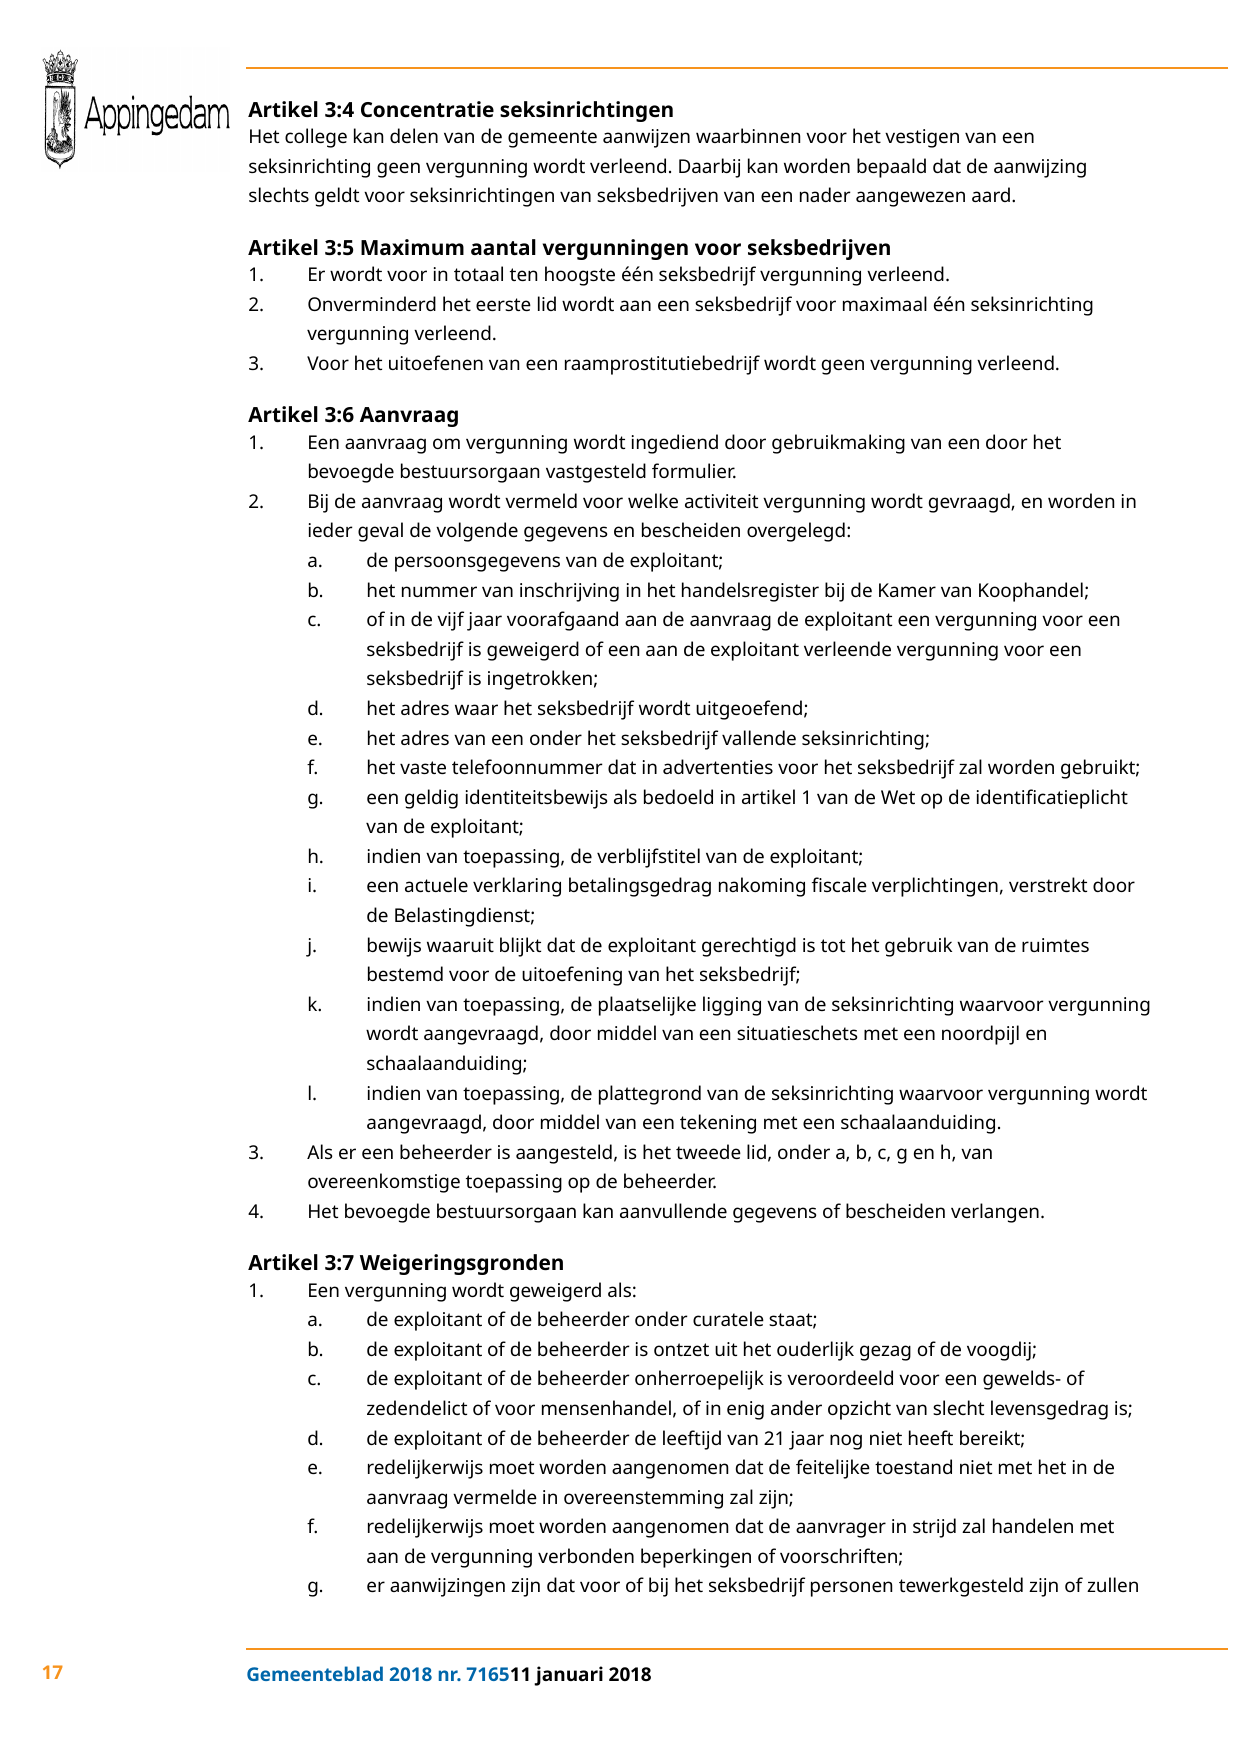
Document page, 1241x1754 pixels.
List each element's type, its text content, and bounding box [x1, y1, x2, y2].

list redelijkerwijs moet worden aangenomen dat de feitelijke toestand niet met het in de aanvraag vermelde in overeenstemming zal zijn; [307, 1454, 1152, 1510]
list de exploitant of de beheerder is ontzet uit het ouderlijk gezag of de voogdij; [307, 1336, 1152, 1362]
list Bij de aanvraag wordt vermeld voor welke activiteit vergunning wordt gevraagd, en worden in ieder geval de volgende gegevens en bescheiden overgelegd: [248, 488, 1152, 543]
list indien van toepassing, de plaatselijke ligging van de seksinrichting waarvoor vergunning wordt aangevraagd, door middel van een situatieschets met een noordpijl en schaalaanduiding; [307, 991, 1152, 1076]
text Artikel 3:5 Maximum aantal vergunningen voor seksbedrijven [248, 233, 1152, 261]
list het vaste telefoonnummer dat in advertenties voor het seksbedrijf zal worden gebruikt; [307, 754, 1152, 780]
list een geldig identiteitsbewijs als bedoeld in artikel 1 van de Wet op de identificatieplicht van de exploitant; [307, 784, 1152, 839]
text Het college kan delen van de gemeente aanwijzen waarbinnen voor het vestigen van een seksinrichting geen vergunning wordt verleend. Daarbij kan worden bepaald dat de aanwijzing slechts geldt voor seksinrichtingen van seksbedrijven van een nader aangewezen aard. [248, 123, 1152, 208]
list de exploitant of de beheerder de leeftijd van 21 jaar nog niet heeft bereikt; [307, 1425, 1152, 1451]
list de exploitant of de beheerder onherroepelijk is veroordeeld voor een gewelds- of zedendelict of voor mensenhandel, of in enig ander opzicht van slecht levensgedrag is; [307, 1366, 1152, 1421]
list indien van toepassing, de plattegrond van de seksinrichting waarvoor vergunning wordt aangevraagd, door middel van een tekening met een schaalaanduiding. [307, 1080, 1152, 1135]
list er aanwijzingen zijn dat voor of bij het seksbedrijf personen tewerkgesteld zijn of zullen [307, 1573, 1152, 1598]
list Onverminderd het eerste lid wordt aan een seksbedrijf voor maximaal één seksinrichting vergunning verleend. [248, 291, 1152, 346]
list indien van toepassing, de verblijfstitel van de exploitant; [307, 843, 1152, 869]
list of in de vijf jaar voorafgaand aan de aanvraag de exploitant een vergunning voor een seksbedrijf is geweigerd of een aan de exploitant verleende vergunning voor een seksbedrijf is ingetrokken; [307, 606, 1152, 691]
list Een vergunning wordt geweigerd als: [248, 1277, 1152, 1303]
list het nummer van inschrijving in het handelsregister bij de Kamer van Koophandel; [307, 577, 1152, 602]
list Een aanvraag om vergunning wordt ingediend door gebruikmaking van een door het bevoegde bestuursorgaan vastgesteld formulier. [248, 429, 1152, 484]
text Artikel 3:6 Aanvraag [248, 400, 1152, 429]
list het adres van een onder het seksbedrijf vallende seksinrichting; [307, 725, 1152, 750]
list Als er een beheerder is aangesteld, is het tweede lid, onder a, b, c, g en h, van overeenkomstige toepassing op de beheerder. [248, 1139, 1152, 1194]
list Er wordt voor in totaal ten hoogste één seksbedrijf vergunning verleend. [248, 261, 1152, 287]
list bewijs waaruit blijkt dat de exploitant gerechtigd is tot het gebruik van de ruimtes bestemd voor de uitoefening van het seksbedrijf; [307, 932, 1152, 987]
list de persoonsgegevens van de exploitant; [307, 547, 1152, 573]
text Artikel 3:4 Concentratie seksinrichtingen [248, 95, 1152, 123]
text Artikel 3:7 Weigeringsgronden [248, 1248, 1152, 1277]
list het adres waar het seksbedrijf wordt uitgeoefend; [307, 695, 1152, 721]
list Het bevoegde bestuursorgaan kan aanvullende gegevens of bescheiden verlangen. [248, 1198, 1152, 1224]
picture [41, 47, 231, 172]
list redelijkerwijs moet worden aangenomen dat de aanvrager in strijd zal handelen met aan de vergunning verbonden beperkingen of voorschriften; [307, 1513, 1152, 1569]
list Voor het uitoefenen van een raamprostitutiebedrijf wordt geen vergunning verleend. [248, 350, 1152, 376]
list de exploitant of de beheerder onder curatele staat; [307, 1306, 1152, 1332]
list een actuele verklaring betalingsgedrag nakoming fiscale verplichtingen, verstrekt door de Belastingdienst; [307, 873, 1152, 928]
